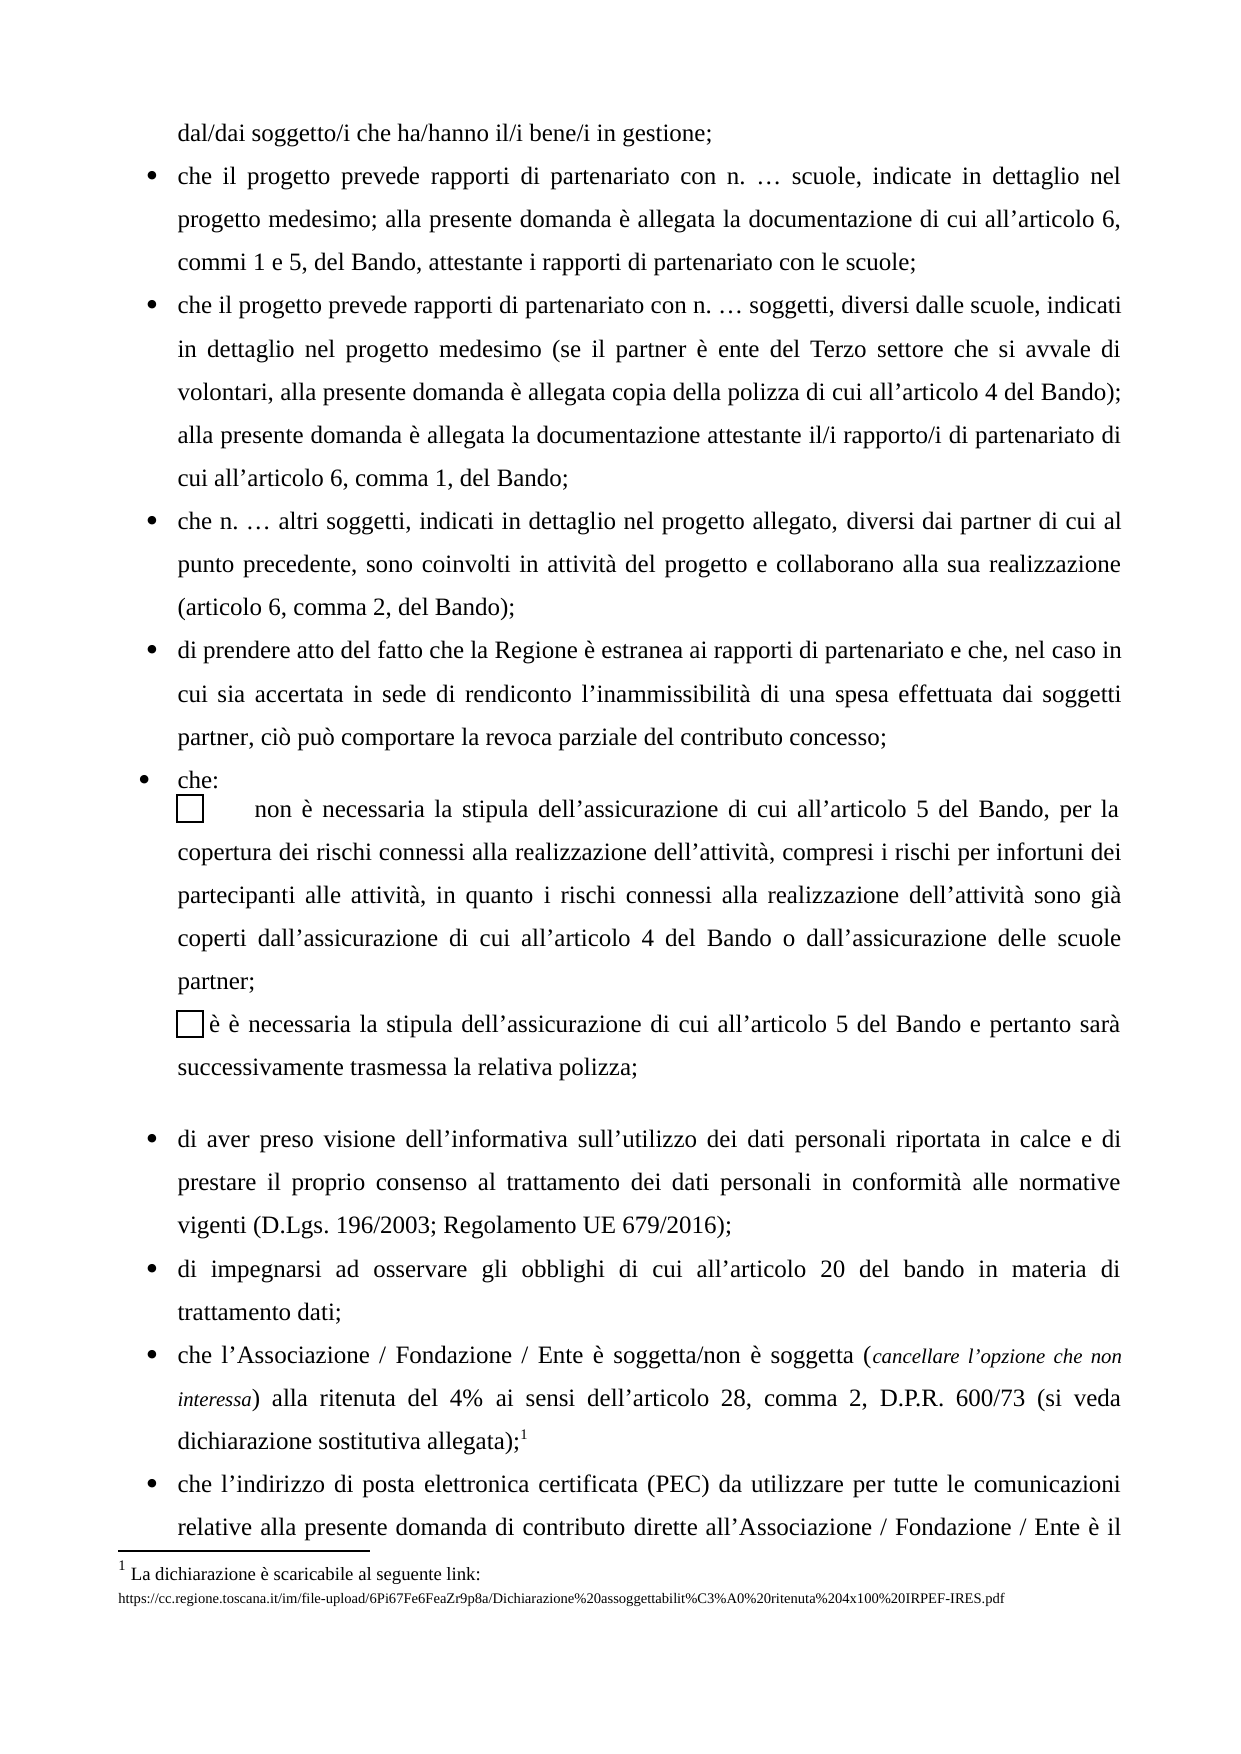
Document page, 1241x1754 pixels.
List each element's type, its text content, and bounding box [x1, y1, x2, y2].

list che: [140, 765, 1122, 794]
list La dichiarazione è scaricabile al seguente link: [118, 1557, 1122, 1586]
list che il progetto prevede rapporti di partenariato con n. … soggetti, diversi dalle scuole, indicati in dettaglio nel progetto medesimo (se il partner è ente del Terzo settore che si avvale di volontari, alla presente domanda è allegata copia della polizza di cui all’articolo 4 del Bando); alla presente domanda è allegata la documentazione attestante il/i rapporto/i di partenariato di cui all’articolo 6, comma 1, del Bando; [148, 291, 1122, 492]
list https://cc.regione.toscana.it/im/file-upload/6Pi67Fe6FeaZr9p8a/Dichiarazione%20assoggettabilit%C3%A0%20ritenuta%204x100%20IRPEF-IRES.pdf [118, 1590, 1122, 1607]
list che l’Associazione / Fondazione / Ente è soggetta/non è soggetta (cancellare l’opzione che non interessa) alla ritenuta del 4% ai sensi dell’articolo 28, comma 2, D.P.R. 600/73 (si veda dichiarazione sostitutiva allegata); [148, 1340, 1122, 1455]
list che il progetto prevede rapporti di partenariato con n. … scuole, indicate in dettaglio nel progetto medesimo; alla presente domanda è allegata la documentazione di cui all’articolo 6, commi 1 e 5, del Bando, attestante i rapporti di partenariato con le scuole; [148, 161, 1122, 276]
list che n. … altri soggetti, indicati in dettaglio nel progetto allegato, diversi dai partner di cui al punto precedente, sono coinvolti in attività del progetto e collaborano alla sua realizzazione (articolo 6, comma 2, del Bando); [148, 506, 1122, 621]
list di prendere atto del fatto che la Regione è estranea ai rapporti di partenariato e che, nel caso in cui sia accertata in sede di rendiconto l’inammissibilità di una spesa effettuata dai soggetti partner, ciò può comportare la revoca parziale del contributo concesso; [148, 636, 1122, 751]
list è è necessaria la stipula dell’assicurazione di cui all’articolo 5 del Bando e pertanto sarà successivamente trasmessa la relativa polizza; [140, 1009, 1122, 1081]
list che l’indirizzo di posta elettronica certificata (PEC) da utilizzare per tutte le comunicazioni relative alla presente domanda di contributo dirette all’Associazione / Fondazione / Ente è il [148, 1469, 1122, 1541]
list di impegnarsi ad osservare gli obblighi di cui all’articolo 20 del bando in materia di trattamento dati; [148, 1254, 1122, 1326]
list di aver preso visione dell’informativa sull’utilizzo dei dati personali riportata in calce e di prestare il proprio consenso al trattamento dei dati personali in conformità alle normative vigenti (D.Lgs. 196/2003; Regolamento UE 679/2016); [148, 1124, 1122, 1239]
list non è necessaria la stipula dell’assicurazione di cui all’articolo 5 del Bando, per la copertura dei rischi connessi alla realizzazione dell’attività, compresi i rischi per infortuni dei partecipanti alle attività, in quanto i rischi connessi alla realizzazione dell’attività sono già coperti dall’assicurazione di cui all’articolo 4 del Bando o dall’assicurazione delle scuole partner; [140, 794, 1122, 995]
list dal/dai soggetto/i che ha/hanno il/i bene/i in gestione; [148, 118, 1122, 147]
